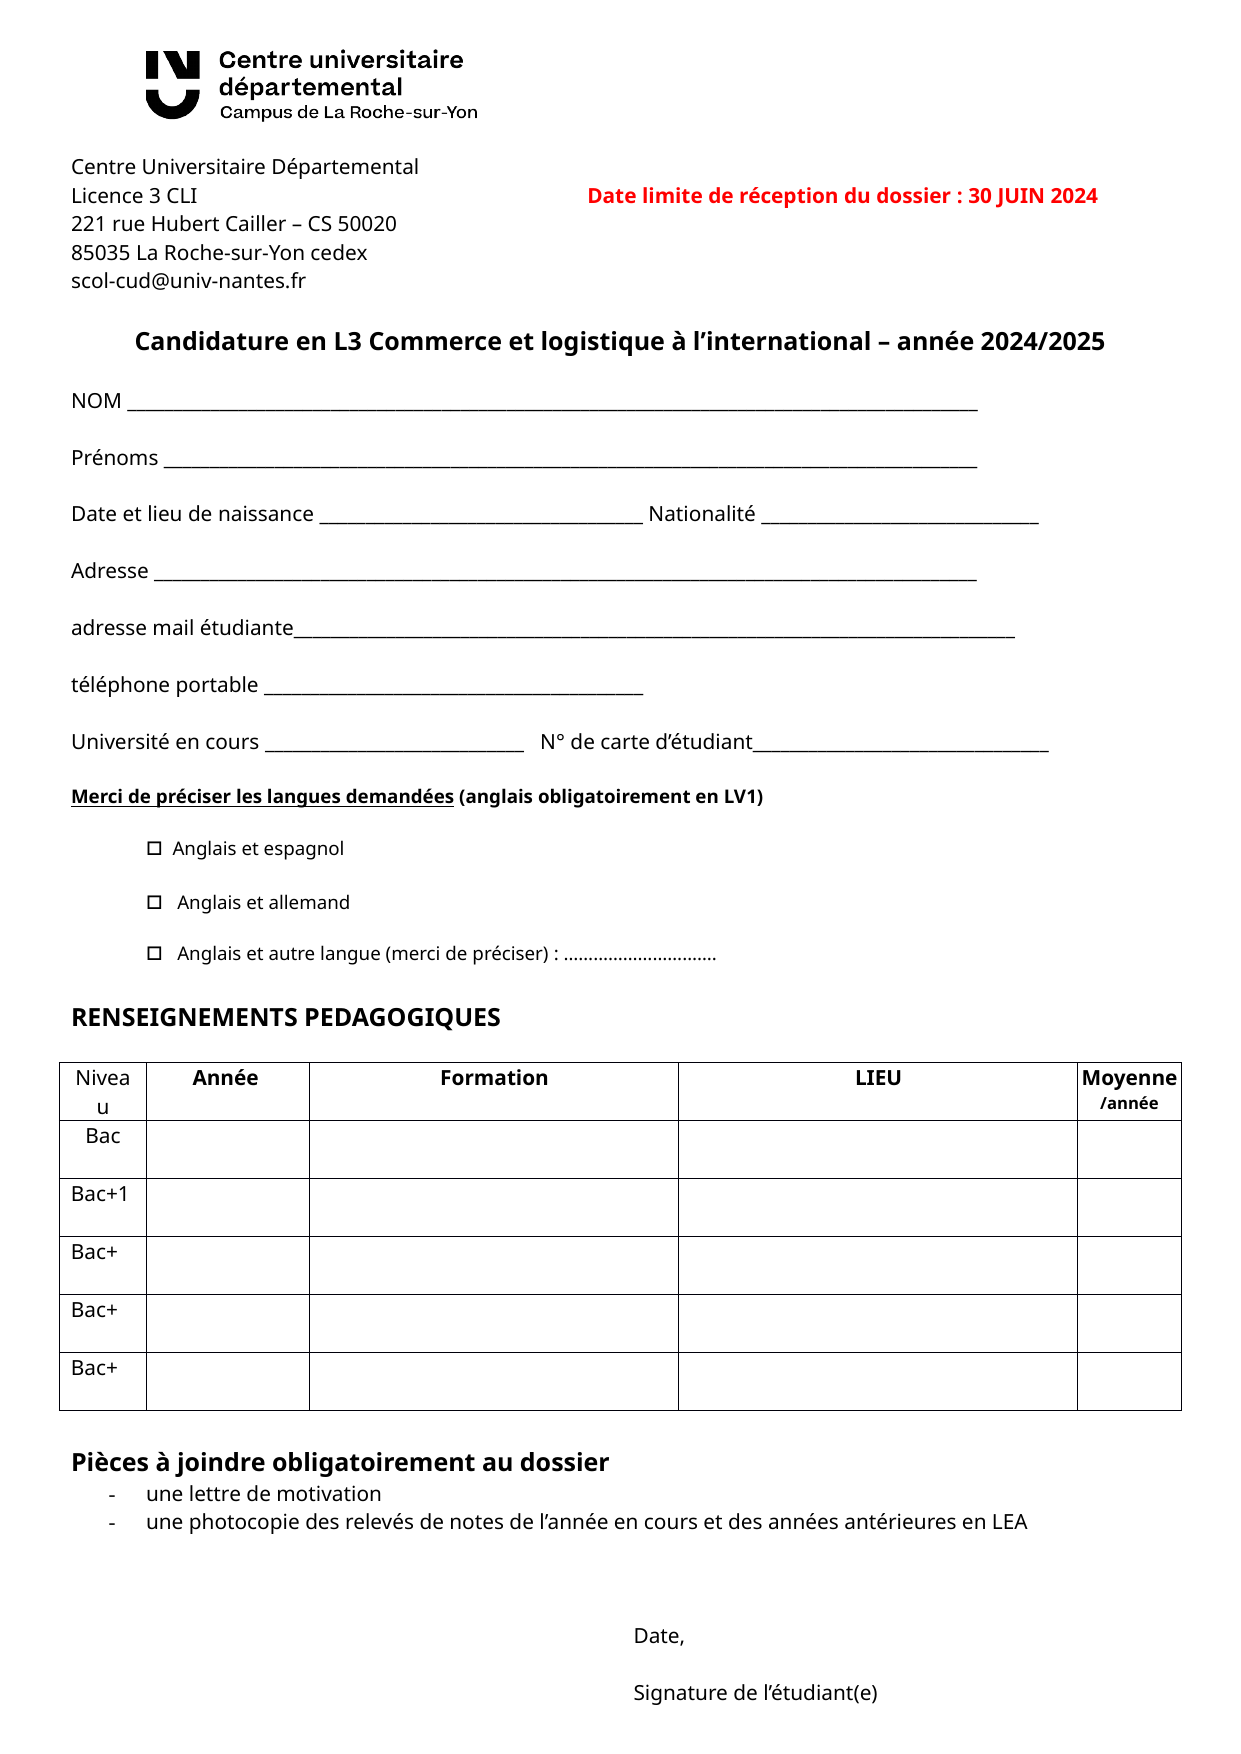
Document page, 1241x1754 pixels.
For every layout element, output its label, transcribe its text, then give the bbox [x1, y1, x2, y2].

table_cell [147, 1353, 309, 1410]
table_header LIEU [679, 1063, 1077, 1120]
table_header Moyenne /année [1078, 1063, 1181, 1120]
table_cell Bac+ [60, 1295, 146, 1352]
table_cell [1078, 1121, 1181, 1178]
text Signature de l’étudiant(e) [633, 1678, 1169, 1706]
table_cell [1078, 1179, 1181, 1236]
subtitle Merci de préciser les langues demandées (anglais obligatoirement en LV1) [71, 784, 1169, 809]
table_cell [679, 1353, 1077, 1410]
table_cell [679, 1237, 1077, 1294]
text Prénoms ________________________________________________________________________________________ [71, 443, 1169, 471]
table_cell Bac+1 [60, 1179, 146, 1236]
text téléphone portable _________________________________________ [71, 670, 1169, 698]
table_cell [147, 1237, 309, 1294]
table_cell Bac [60, 1121, 146, 1178]
table_cell [310, 1121, 678, 1178]
table_header Formation [310, 1063, 678, 1120]
table_cell [1078, 1237, 1181, 1294]
picture [146, 47, 661, 124]
table_cell [147, 1295, 309, 1352]
table_cell [679, 1121, 1077, 1178]
text  Anglais et autre langue (merci de préciser) : …………………………. [146, 940, 1169, 966]
table_cell Bac+ [60, 1353, 146, 1410]
text Adresse _________________________________________________________________________________________ [71, 556, 1169, 585]
table_cell [679, 1295, 1077, 1352]
table_header Année [147, 1063, 309, 1120]
text scol-cud@univ-nantes.fr [71, 266, 1163, 294]
text NOM ____________________________________________________________________________________________ [71, 386, 1169, 414]
text  Anglais et allemand [146, 889, 1169, 915]
text  Anglais et espagnol [146, 835, 1169, 889]
text Date et lieu de naissance ___________________________________ Nationalité ______________________________ [71, 499, 1169, 528]
table_cell [310, 1295, 678, 1352]
text Date, [633, 1621, 1169, 1649]
text 85035 La Roche-sur-Yon cedex [71, 238, 1163, 266]
text Université en cours ____________________________ N° de carte d’étudiant________________________________ [71, 727, 1169, 755]
table_cell Bac+ [60, 1237, 146, 1294]
table_cell [310, 1237, 678, 1294]
table_header Niveau [60, 1063, 146, 1120]
text RENSEIGNEMENTS PEDAGOGIQUES [71, 1000, 1169, 1034]
text Centre Universitaire Départemental [71, 152, 543, 181]
list une lettre de motivation [108, 1479, 1169, 1507]
text Candidature en L3 Commerce et logistique à l’international – année 2024/2025 [71, 323, 1169, 357]
text Licence 3 CLI Date limite de réception du dossier : 30 JUIN 2024 [71, 181, 1171, 209]
list une photocopie des relevés de notes de l’année en cours et des années antérieures en LEA [108, 1507, 1169, 1536]
table_cell [1078, 1295, 1181, 1352]
table_cell [310, 1353, 678, 1410]
table_cell [679, 1179, 1077, 1236]
table_cell [147, 1179, 309, 1236]
text 221 rue Hubert Cailler – CS 50020 [71, 209, 1163, 238]
text adresse mail étudiante______________________________________________________________________________ [71, 613, 1169, 642]
table_cell [147, 1121, 309, 1178]
subtitle Pièces à joindre obligatoirement au dossier [71, 1445, 1169, 1479]
table_cell [1078, 1353, 1181, 1410]
table_cell [310, 1179, 678, 1236]
